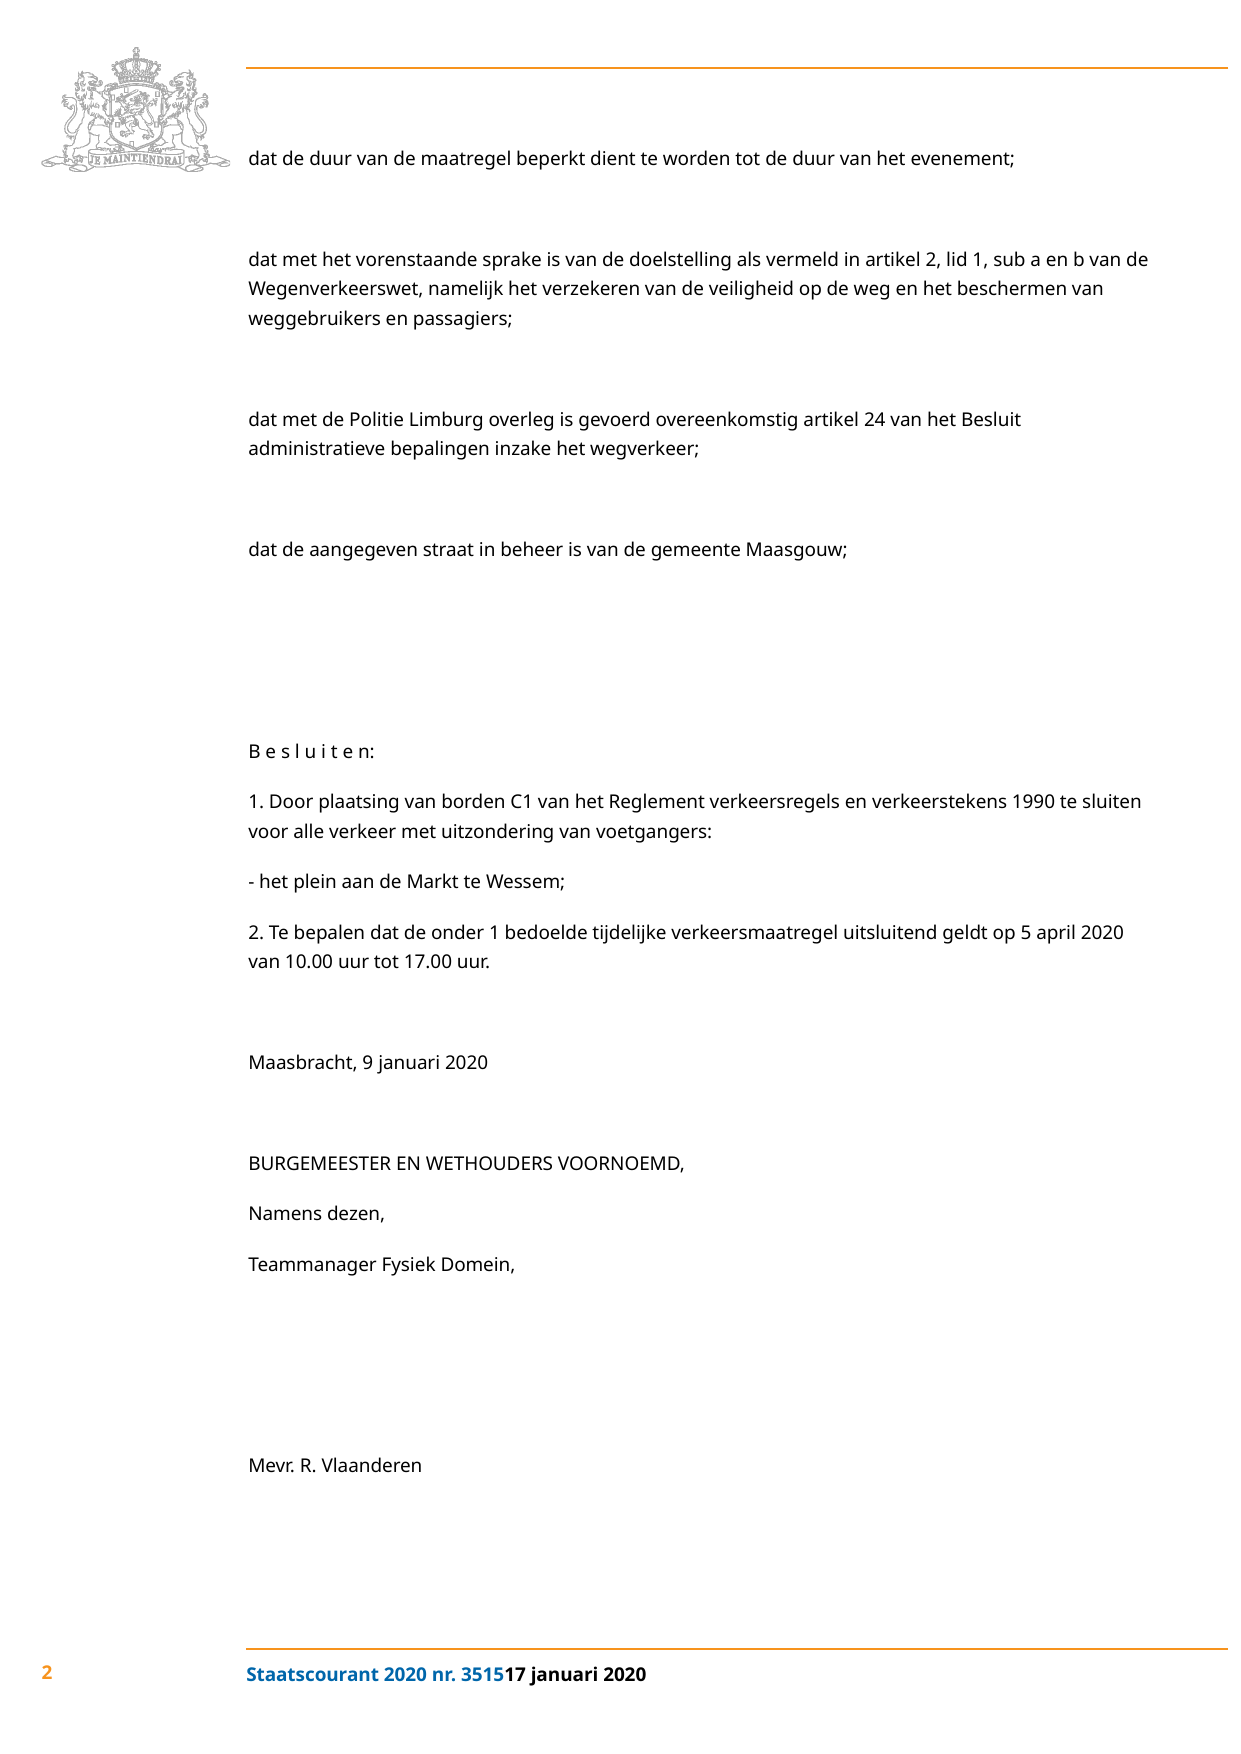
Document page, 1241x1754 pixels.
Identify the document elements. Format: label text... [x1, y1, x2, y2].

text BURGEMEESTER EN WETHOUDERS VOORNOEMD, [248, 1150, 1152, 1176]
text Teammanager Fysiek Domein, [248, 1251, 1152, 1277]
text B e s l u i t e n: [248, 738, 1152, 764]
text Namens dezen, [248, 1201, 1152, 1226]
text dat de duur van de maatregel beperkt dient te worden tot de duur van het evenement; [248, 145, 1152, 171]
text dat met het vorenstaande sprake is van de doelstelling als vermeld in artikel 2, lid 1, sub a en b van de Wegenverkeerswet, namelijk het verzekeren van de veiligheid op de weg en het beschermen van weggebruikers en passagiers; [248, 246, 1152, 331]
text dat de aangegeven straat in beheer is van de gemeente Maasgouw; [248, 536, 1152, 562]
text 1. Door plaatsing van borden C1 van het Reglement verkeersregels en verkeerstekens 1990 te sluiten voor alle verkeer met uitzondering van voetgangers: [248, 788, 1152, 844]
text Mevr. R. Vlaanderen [248, 1453, 1152, 1478]
text 2. Te bepalen dat de onder 1 bedoelde tijdelijke verkeersmaatregel uitsluitend geldt op 5 april 2020 van 10.00 uur tot 17.00 uur. [248, 919, 1152, 974]
text dat met de Politie Limburg overleg is gevoerd overeenkomstig artikel 24 van het Besluit administratieve bepalingen inzake het wegverkeer; [248, 406, 1152, 461]
text Maasbracht, 9 januari 2020 [248, 1049, 1152, 1075]
text - het plein aan de Markt te Wessem; [248, 868, 1152, 894]
picture [41, 47, 231, 172]
